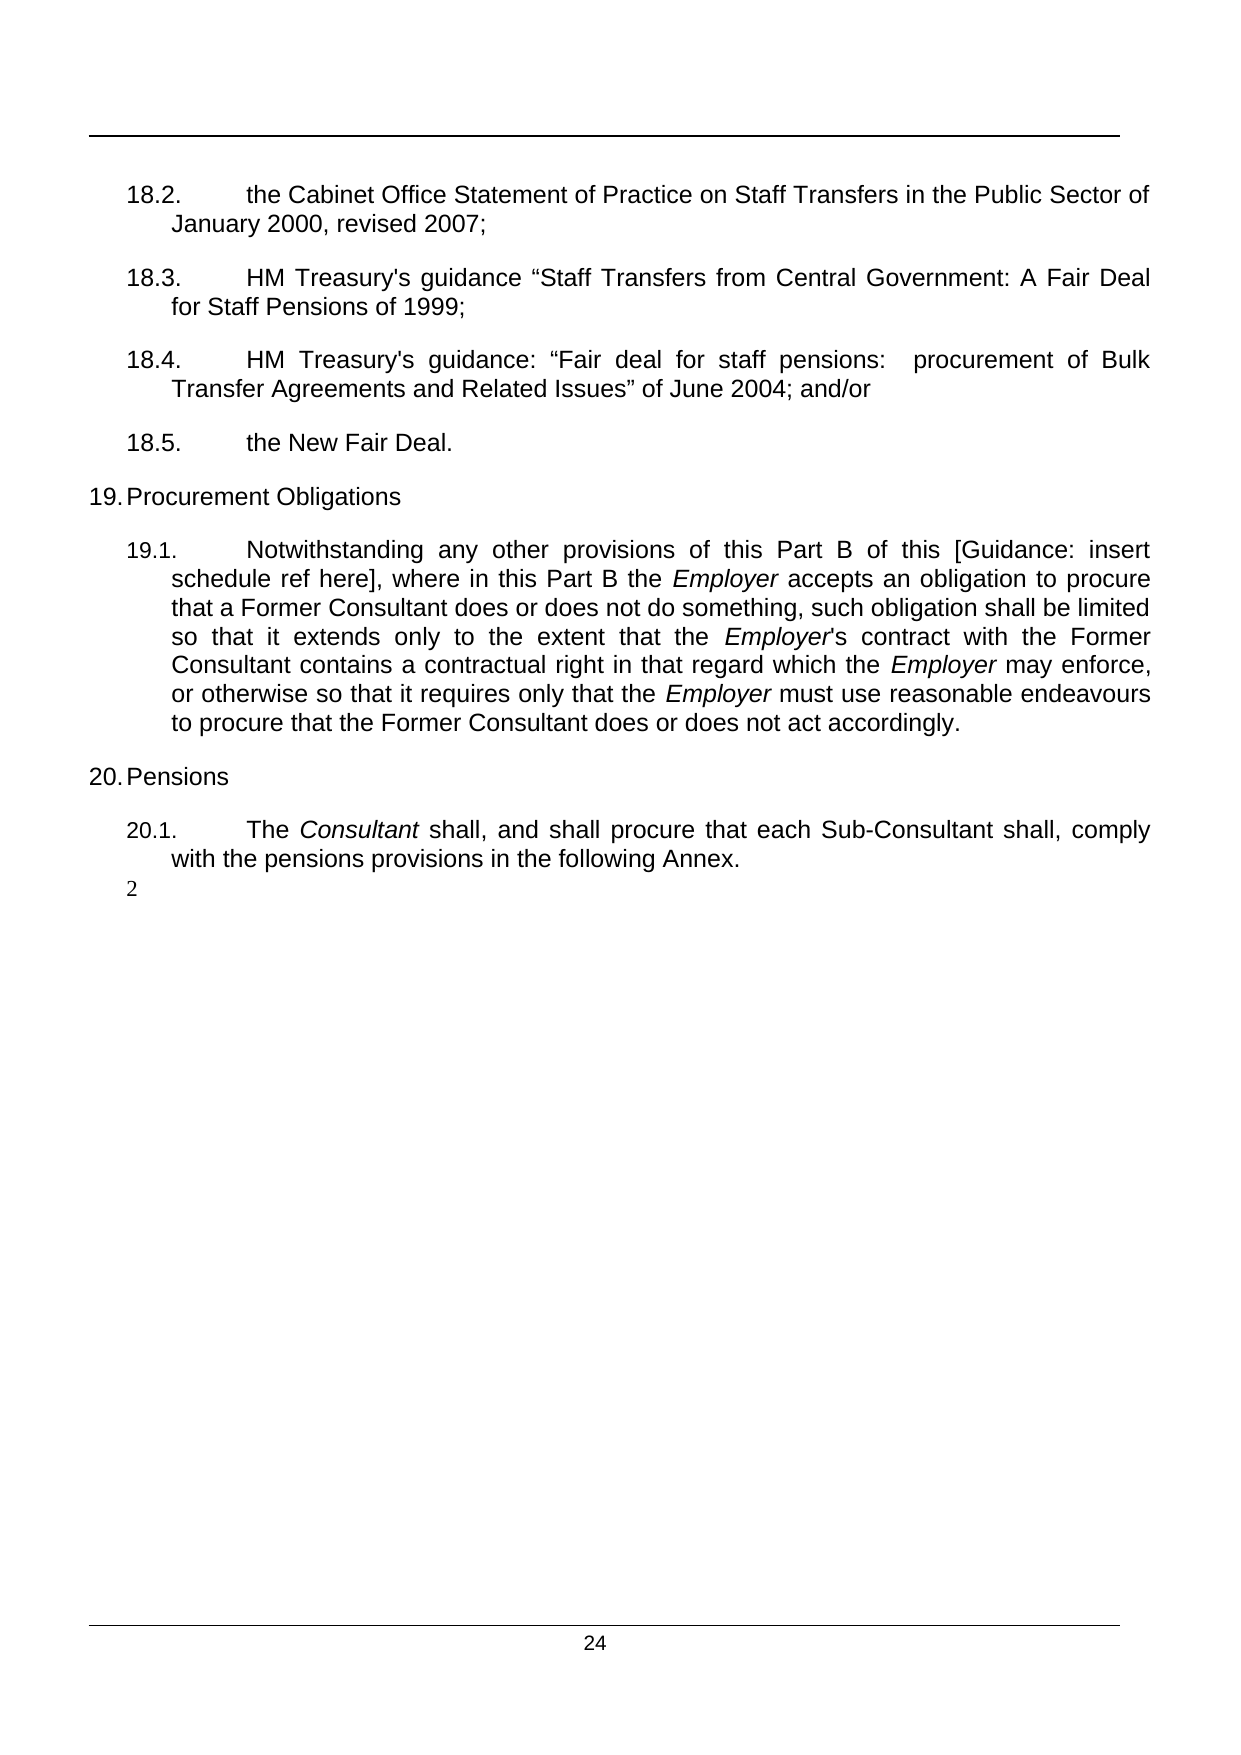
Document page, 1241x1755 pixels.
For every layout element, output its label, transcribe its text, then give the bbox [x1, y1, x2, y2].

list HM Treasury's guidance: “Fair deal for staff pensions: procurement of Bulk Transfer Agreements and Related Issues” of June 2004; and/or [126, 345, 1152, 403]
list HM Treasury's guidance “Staff Transfers from Central Government: A Fair Deal for Staff Pensions of 1999; [126, 263, 1152, 320]
list the Cabinet Office Statement of Practice on Staff Transfers in the Public Sector of January 2000, revised 2007; [126, 180, 1152, 238]
list Pensions [89, 762, 1152, 790]
subtitle 12/08/2013 [126, 873, 1152, 902]
list Procurement Obligations [89, 482, 1152, 510]
list Notwithstanding any other provisions of this Part B of this [Guidance: insert schedule ref here], where in this Part B the Employer accepts an obligation to procure that a Former Consultant does or does not do something, such obligation shall be limited so that it extends only to the extent that the Employer's contract with the Former Consultant contains a contractual right in that regard which the Employer may enforce, or otherwise so that it requires only that the Employer must use reasonable endeavours to procure that the Former Consultant does or does not act accordingly. [126, 535, 1152, 737]
list the New Fair Deal. [126, 428, 1152, 457]
list The Consultant shall, and shall procure that each Sub-Consultant shall, comply with the pensions provisions in the following Annex. [126, 815, 1152, 873]
